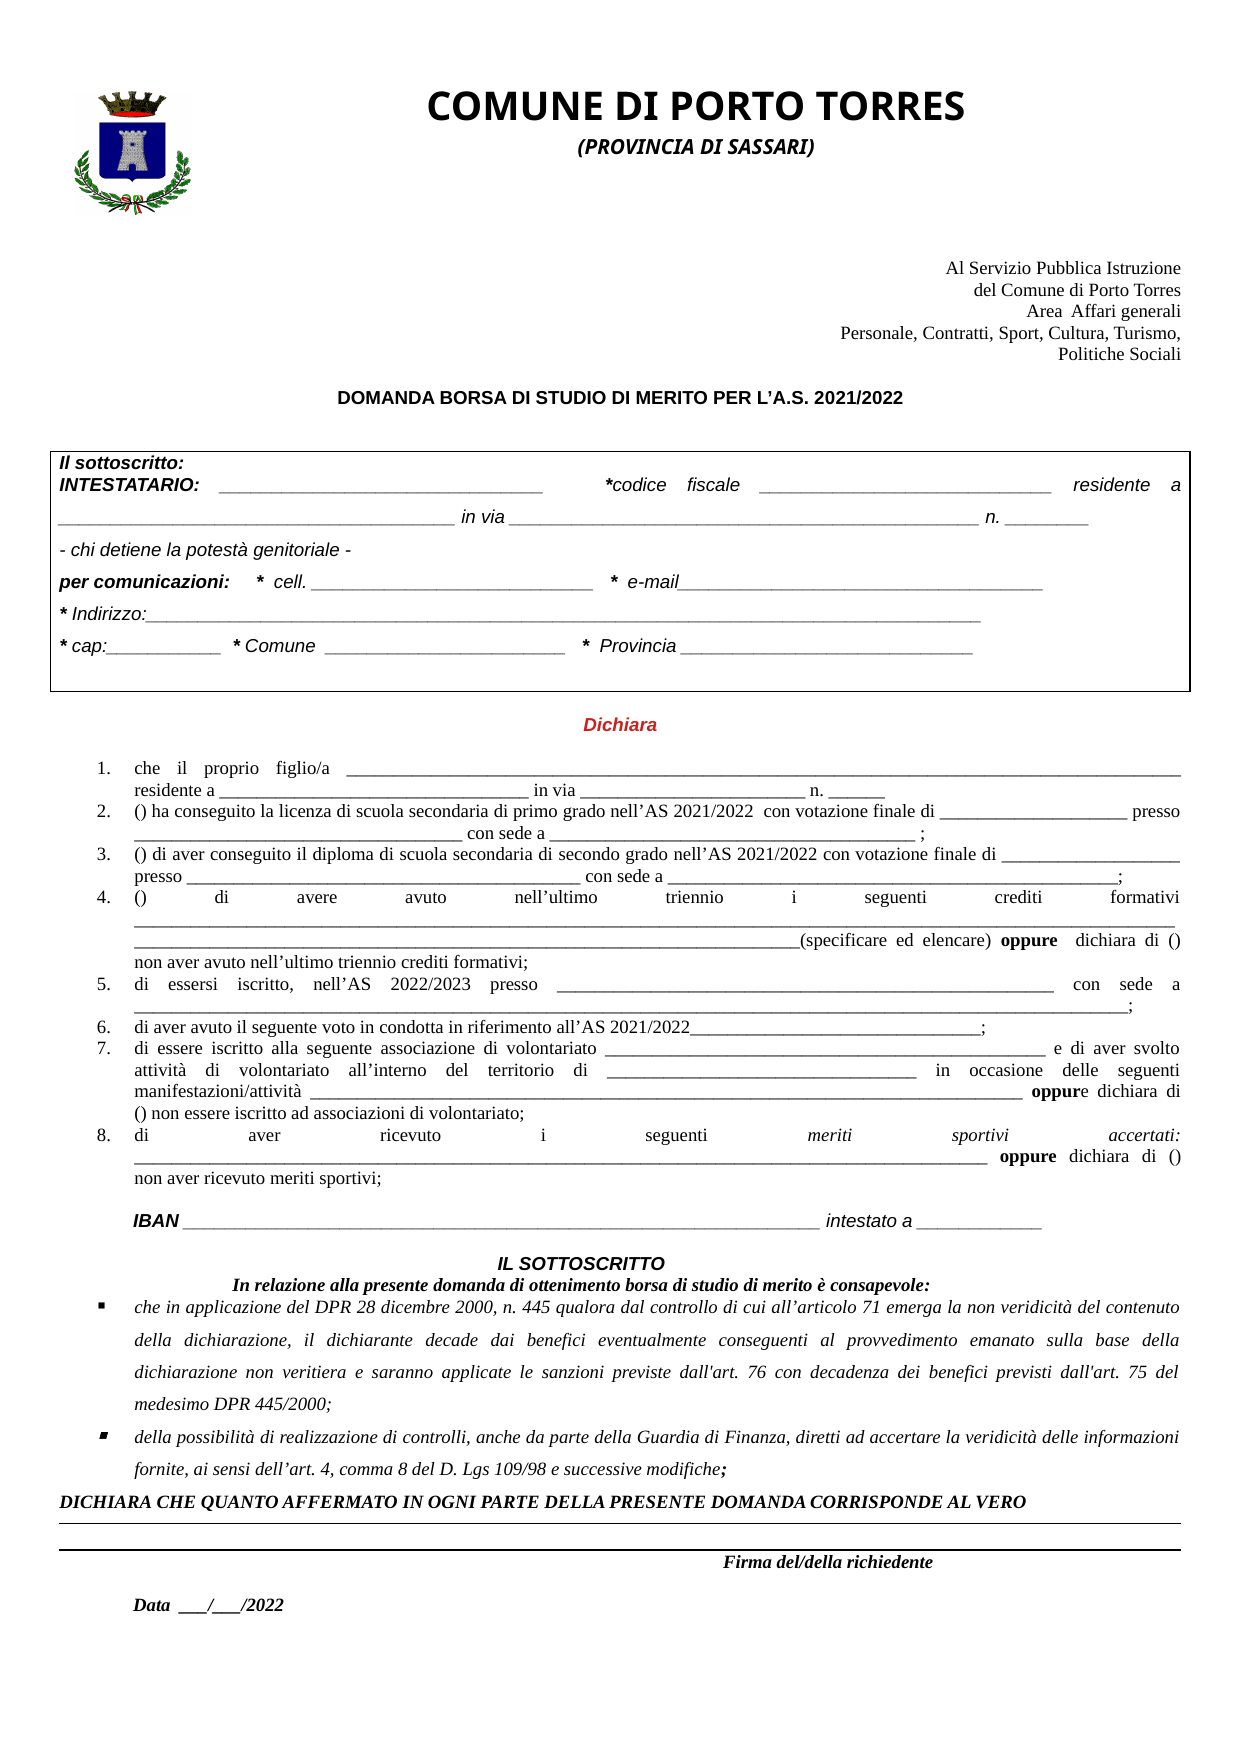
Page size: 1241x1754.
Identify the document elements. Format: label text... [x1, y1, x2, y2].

text INTESTATARIO: _______________________________ *codice fiscale ____________________________ residente a ______________________________________ in via _____________________________________________ n. ________ [59, 474, 1181, 528]
text * Indirizzo:________________________________________________________________________________ [51, 602, 1189, 624]
list che in applicazione del DPR 28 dicembre 2000, n. 445 qualora dal controllo di cui all’articolo 71 emerga la non veridicità del contenuto della dichiarazione, il dichiarante decade dai benefici eventualmente conseguenti al provvedimento emanato sulla base della dichiarazione non veritiera e saranno applicate le sanzioni previste dall'art. 76 con decadenza dei benefici previsti dall'art. 75 del medesimo DPR 445/2000; [97, 1296, 1181, 1415]
subtitle Area Affari generali [59, 300, 1181, 322]
text - chi detiene la potestà genitoriale - [51, 537, 1189, 560]
subtitle In relazione alla presente domanda di ottenimento borsa di studio di merito è consapevole: [59, 1274, 1103, 1296]
list di essere iscritto alla seguente associazione di volontariato _______________________________________________ e di aver svolto attività di volontariato all’interno del territorio di _________________________________ in occasione delle seguenti manifestazioni/attività ____________________________________________________________________________ oppure dichiara di () non essere iscritto ad associazioni di volontariato; [97, 1037, 1181, 1123]
text Firma del/della richiedente [723, 1551, 1181, 1572]
text Dichiara [59, 714, 1181, 735]
list () di avere avuto nell’ultimo triennio i seguenti crediti formativi ______________________________________________________________________________________________________________________________________________________________________________________(specificare ed elencare) oppure dichiara di () non aver avuto nell’ultimo triennio crediti formativi; [97, 886, 1181, 972]
list () ha conseguito la licenza di scuola secondaria di primo grado nell’AS 2021/2022 con votazione finale di ____________________ presso ___________________________________ con sede a _______________________________________ ; [97, 800, 1181, 843]
text DICHIARA CHE QUANTO AFFERMATO IN OGNI PARTE DELLA PRESENTE DOMANDA CORRISPONDE AL VERO [59, 1491, 1181, 1512]
text COMUNE DI PORTO TORRES [59, 78, 1181, 132]
list () di aver conseguito il diploma di scuola secondaria di secondo grado nell’AS 2021/2022 con votazione finale di ___________________ presso __________________________________________ con sede a ________________________________________________; [97, 843, 1181, 886]
list di aver ricevuto i seguenti meriti sportivi accertati: ___________________________________________________________________________________________ oppure dichiara di () non aver ricevuto meriti sportivi; [97, 1123, 1181, 1188]
text del Comune di Porto Torres [59, 279, 1181, 300]
text Politiche Sociali [59, 343, 1181, 365]
list di essersi iscritto, nell’AS 2022/2023 presso _____________________________________________________ con sede a __________________________________________________________________________________________________________; [97, 972, 1181, 1016]
subtitle Al Servizio Pubblica Istruzione [59, 257, 1181, 279]
text (PROVINCIA DI SASSARI) [192, 132, 1181, 160]
picture [73, 91, 192, 216]
list di aver avuto il seguente voto in condotta in riferimento all’AS 2021/2022_______________________________; [97, 1016, 1181, 1037]
text per comunicazioni: * cell. ___________________________ * e-mail___________________________________ [51, 569, 1189, 592]
text IBAN _____________________________________________________________ intestato a ____________ [59, 1210, 1134, 1231]
list che il proprio figlio/a _________________________________________________________________________________________ residente a _________________________________ in via ________________________ n. ______ [97, 757, 1181, 800]
text Data ___/___/2022 [59, 1594, 1181, 1615]
subtitle Il sottoscritto: [51, 452, 1189, 474]
text * cap:___________ * Comune _______________________ * Provincia ____________________________ [51, 634, 1189, 657]
subtitle IL SOTTOSCRITTO [59, 1253, 1103, 1274]
subtitle DOMANDA BORSA DI STUDIO DI MERITO PER L’A.S. 2021/2022 [59, 386, 1181, 408]
text Personale, Contratti, Sport, Cultura, Turismo, [59, 322, 1181, 343]
list della possibilità di realizzazione di controlli, anche da parte della Guardia di Finanza, diretti ad accertare la veridicità delle informazioni fornite, ai sensi dell’art. 4, comma 8 del D. Lgs 109/98 e successive modifiche; [97, 1426, 1181, 1480]
